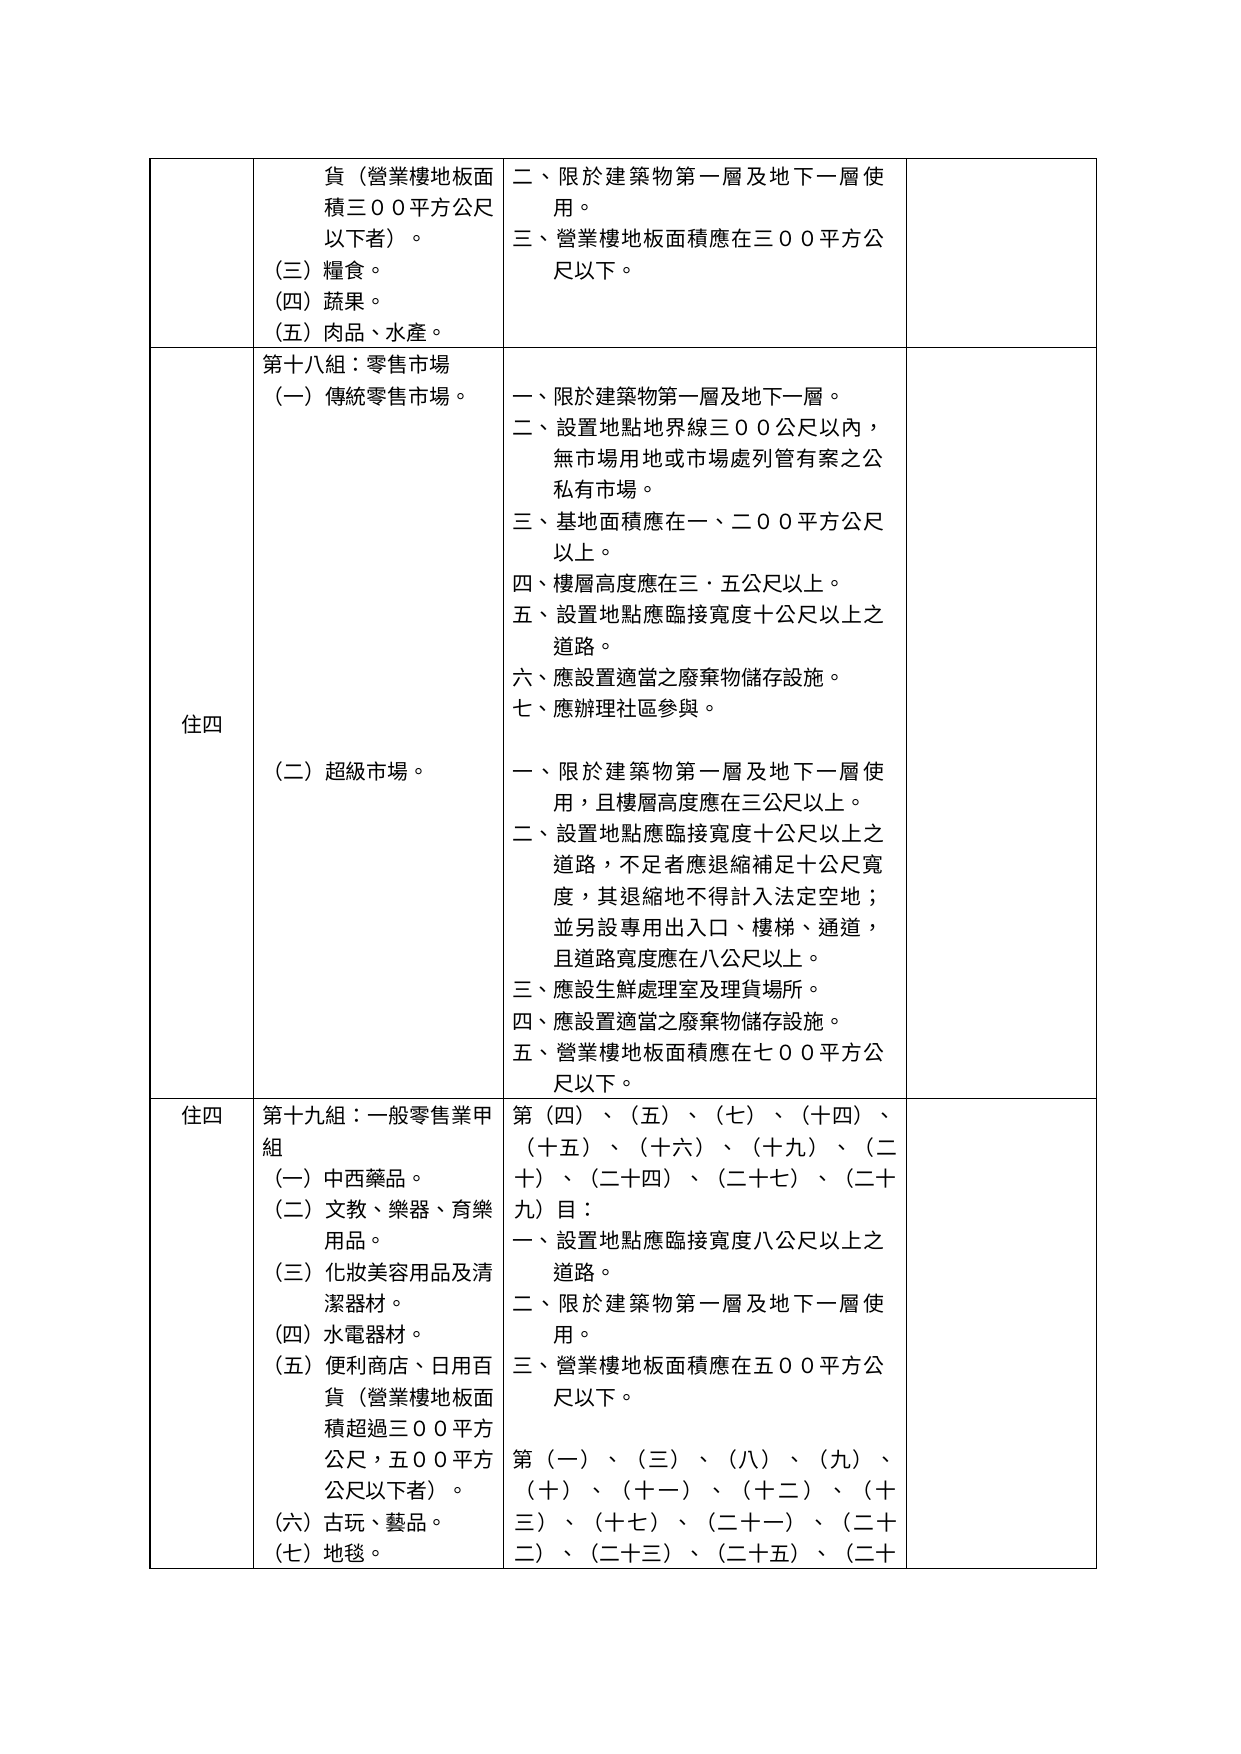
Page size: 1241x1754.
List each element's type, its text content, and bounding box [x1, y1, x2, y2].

table_cell [907, 159, 1096, 347]
table_cell 住四 [151, 348, 253, 1098]
table_cell 第十九組：一般零售業甲組 （一）中西藥品。 （二）文教、樂器、育樂用品。 （三）化妝美容用品及清潔器材。 （四）水電器材。 （五）便利商店、日用百貨（營業樓地板面積超過三００平方公尺，五００平方公尺以下者）。 （六）古玩、藝品。 （七）地毯。 [254, 1099, 503, 1568]
table_cell [907, 1099, 1096, 1568]
table_cell 第（四）、（五）、（七）、（十四）、（十五）、（十六）、（十九）、（二十）、（二十四）、（二十七）、（二十九）目： 一、設置地點應臨接寬度八公尺以上之道路。 二、限於建築物第一層及地下一層使用。 三、營業樓地板面積應在五００平方公尺以下。 第（一）、（三）、（八）、（九）、（十）、（十一）、（十二）、（十三）、（十七）、（二十一）、（二十二）、（二十三）、（二十五）、（二十 [504, 1099, 906, 1568]
table_cell 第十八組：零售市場 （一）傳統零售市場。 （二）超級市場。 [254, 348, 503, 1098]
table_cell 二、限於建築物第一層及地下一層使用。 三、營業樓地板面積應在三００平方公尺以下。 [504, 159, 906, 347]
table_cell 一、限於建築物第一層及地下一層。 二、設置地點地界線三００公尺以內，無市場用地或市場處列管有案之公私有市場。 三、基地面積應在一、二００平方公尺以上。 四、樓層高度應在三．五公尺以上。 五、設置地點應臨接寬度十公尺以上之道路。 六、應設置適當之廢棄物儲存設施。 七、應辦理社區參與。 一、限於建築物第一層及地下一層使用，且樓層高度應在三公尺以上。 二、設置地點應臨接寬度十公尺以上之道路，不足者應退縮補足十公尺寬度，其退縮地不得計入法定空地；並另設專用出入口、樓梯、通道，且道路寬度應在八公尺以上。 三、應設生鮮處理室及理貨場所。 四、應設置適當之廢棄物儲存設施。 五、營業樓地板面積應在七００平方公尺以下。 [504, 348, 906, 1098]
table_cell [151, 159, 253, 347]
table_cell 貨（營業樓地板面積三００平方公尺以下者）。 （三）糧食。 （四）蔬果。 （五）肉品、水產。 [254, 159, 503, 347]
table_cell [907, 348, 1096, 1098]
table_cell 住四 [151, 1099, 253, 1568]
